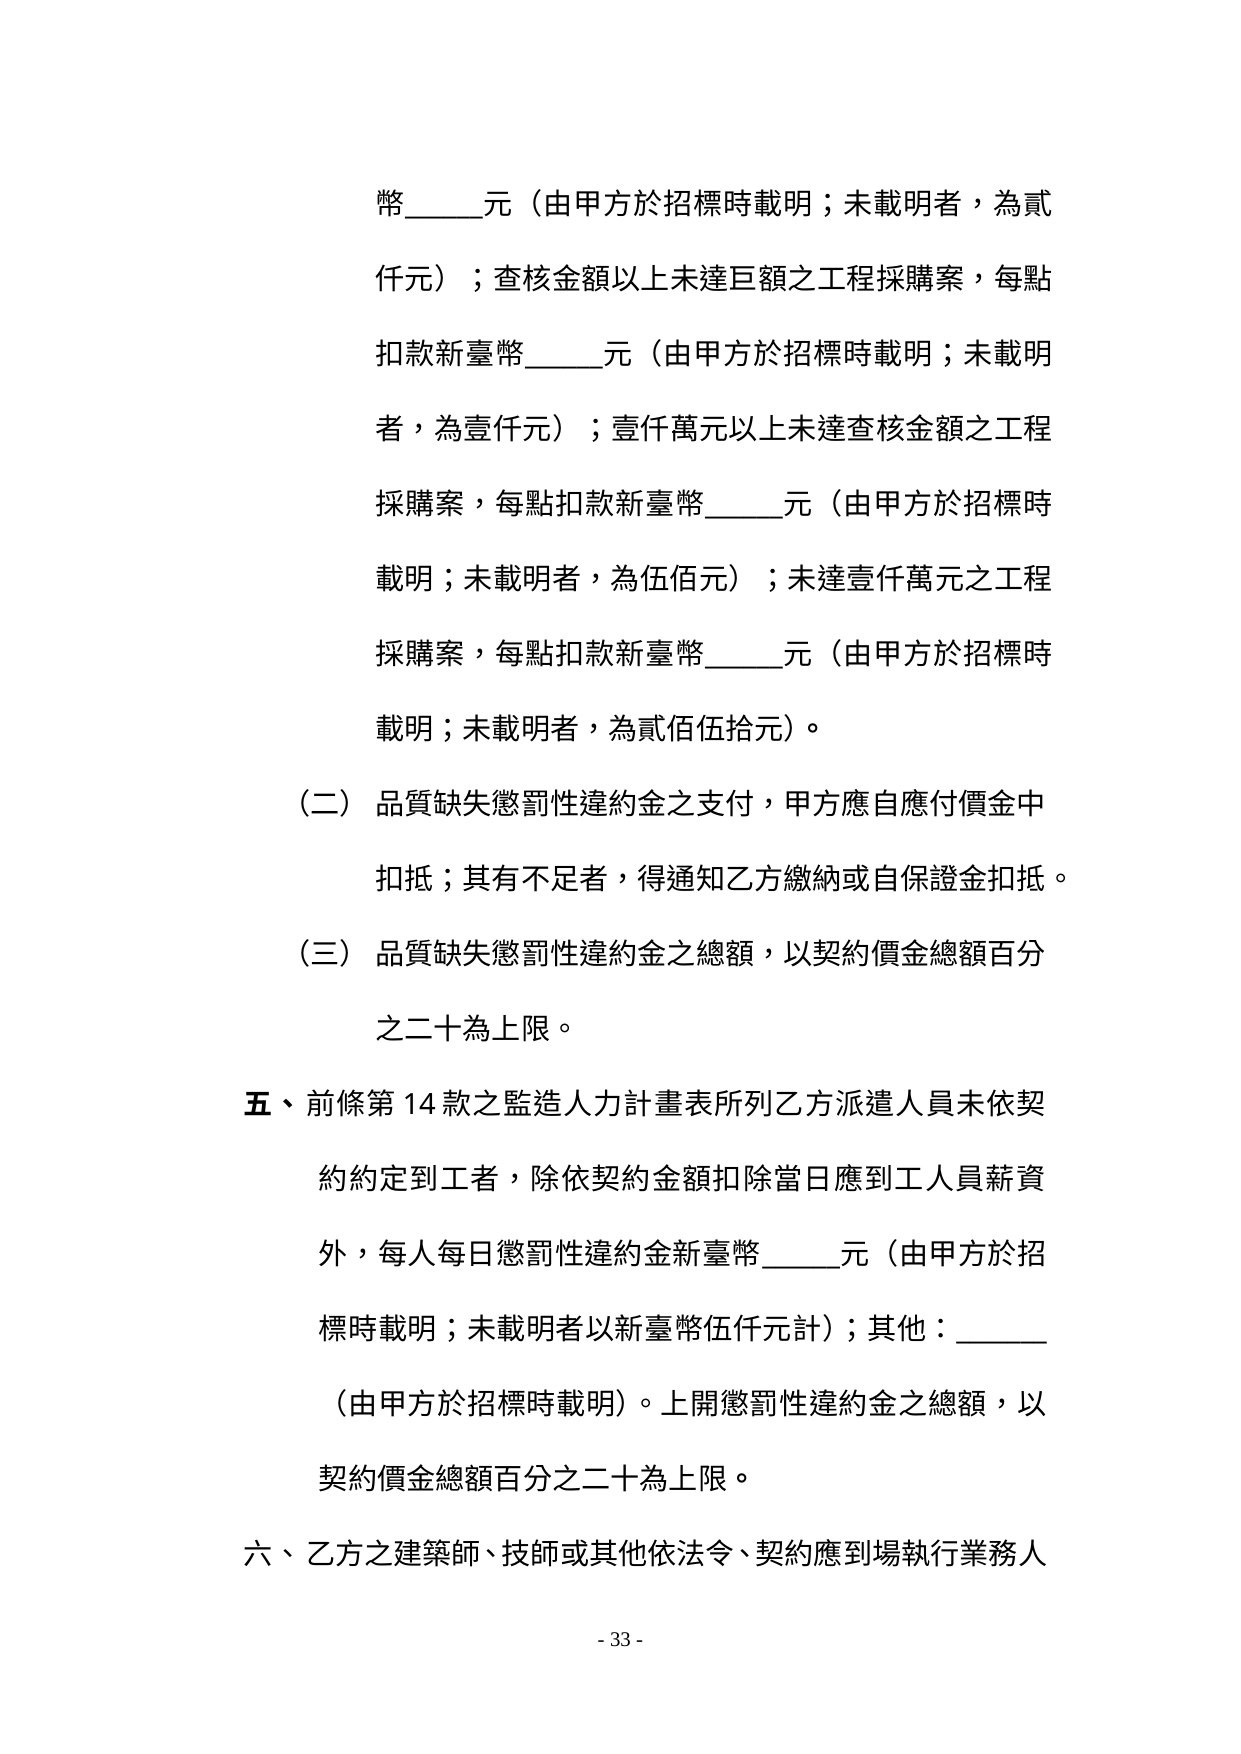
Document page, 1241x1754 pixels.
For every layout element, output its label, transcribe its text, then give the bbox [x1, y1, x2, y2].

list 品質缺失懲罰性違約金之支付，甲方應自應付價金中扣抵；其有不足者，得通知乙方繳納或自保證金扣抵。 [281, 764, 1053, 914]
list 乙方之建築師、技師或其他依法令、契約應到場執行業務人 [244, 1514, 1047, 1589]
list 品質缺失懲罰性違約金之總額，以契約價金總額百分之二十為上限。 [281, 914, 1053, 1064]
list 幣______元（由甲方於招標時載明；未載明者，為貳仟元）；查核金額以上未達巨額之工程採購案，每點扣款新臺幣______元（由甲方於招標時載明；未載明者，為壹仟元）；壹仟萬元以上未達查核金額之工程採購案，每點扣款新臺幣______元（由甲方於招標時載明；未載明者，為伍佰元）；未達壹仟萬元之工程採購案，每點扣款新臺幣______元（由甲方於招標時載明；未載明者，為貳佰伍拾元）。 [281, 164, 1053, 764]
list 前條第14款之監造人力計畫表所列乙方派遣人員未依契約約定到工者，除依契約金額扣除當日應到工人員薪資外，每人每日懲罰性違約金新臺幣______元（由甲方於招標時載明；未載明者以新臺幣伍仟元計）；其他：_______（由甲方於招標時載明）。上開懲罰性違約金之總額，以契約價金總額百分之二十為上限。 [244, 1064, 1047, 1514]
